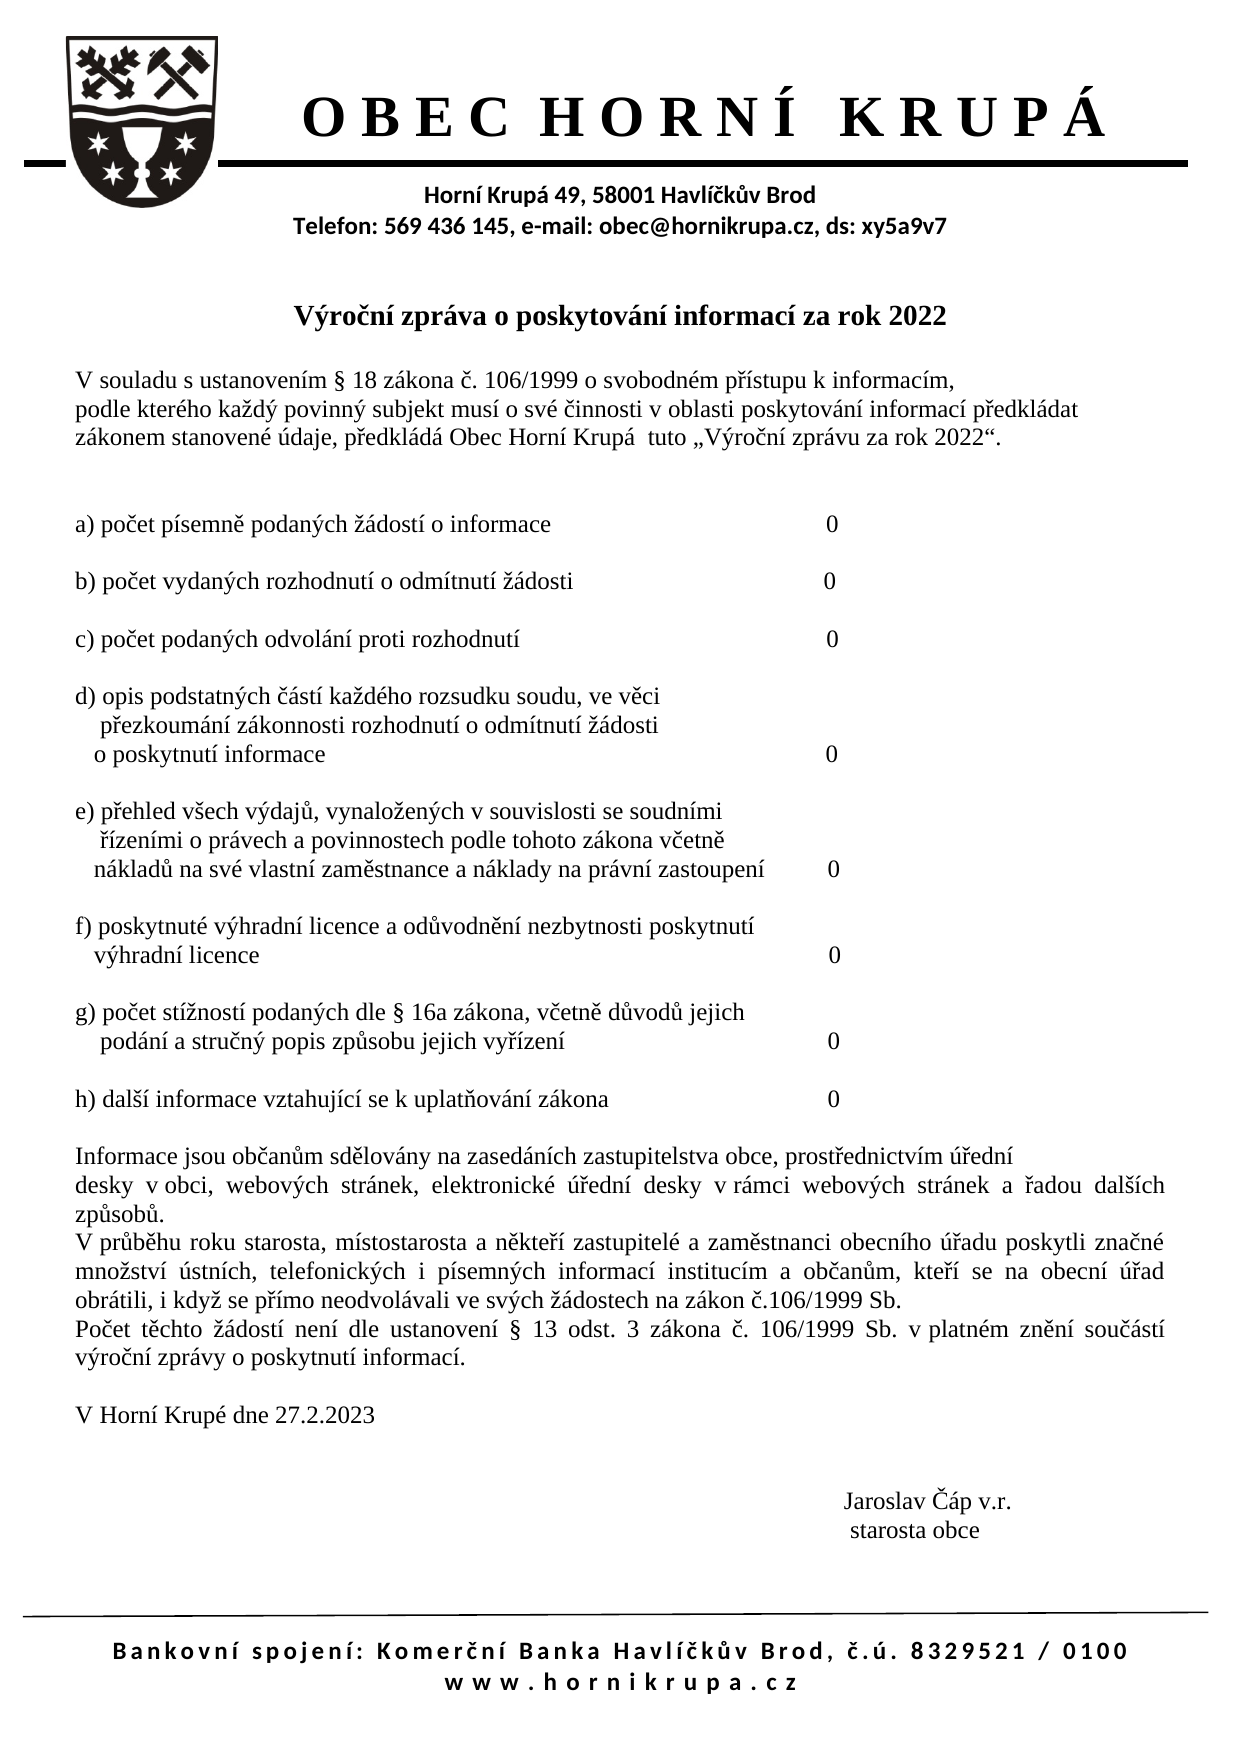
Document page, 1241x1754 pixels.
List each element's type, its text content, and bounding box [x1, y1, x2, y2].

text o poskytnutí informace 0 [75, 739, 1165, 767]
text b) počet vydaných rozhodnutí o odmítnutí žádosti 0 [75, 566, 1165, 595]
text desky v obci, webových stránek, elektronické úřední desky v rámci webových stránek a řadou dalších způsobů. [75, 1170, 1165, 1227]
text Informace jsou občanům sdělovány na zasedáních zastupitelstva obce, prostřednictvím úřední [75, 1141, 1165, 1170]
text Počet těchto žádostí není dle ustanovení § 13 odst. 3 zákona č. 106/1999 Sb. v platném znění součástí výroční zprávy o poskytnutí informací. [75, 1314, 1165, 1371]
text c) počet podaných odvolání proti rozhodnutí 0 [75, 624, 1165, 652]
text g) počet stížností podaných dle § 16a zákona, včetně důvodů jejich [75, 997, 1165, 1026]
text podání a stručný popis způsobu jejich vyřízení 0 [75, 1026, 1165, 1055]
text h) další informace vztahující se k uplatňování zákona 0 [75, 1084, 1165, 1112]
text přezkoumání zákonnosti rozhodnutí o odmítnutí žádosti [75, 710, 1165, 739]
text O b e c H o r n í K r u p á [218, 74, 1165, 151]
text Telefon: 569 436 145, e-mail: obec@hornikrupa.cz, ds: xy5a9v7 [75, 210, 1165, 240]
text výhradní licence 0 [75, 940, 1165, 969]
text starosta obce [75, 1515, 1165, 1544]
text d) opis podstatných částí každého rozsudku soudu, ve věci [75, 681, 1165, 710]
text e) přehled všech výdajů, vynaložených v souvislosti se soudními [75, 796, 1165, 825]
text podle kterého každý povinný subjekt musí o své činnosti v oblasti poskytování informací předkládat zákonem stanovené údaje, předkládá Obec Horní Krupá tuto „Výroční zprávu za rok 2022“. [75, 394, 1165, 451]
text Jaroslav Čáp v.r. [75, 1486, 1165, 1515]
text V průběhu roku starosta, místostarosta a někteří zastupitelé a zaměstnanci obecního úřadu poskytli značné množství ústních, telefonických i písemných informací institucím a občanům, kteří se na obecní úřad obrátili, i když se přímo neodvolávali ve svých žádostech na zákon č.106/1999 Sb. [75, 1227, 1165, 1314]
text a) počet písemně podaných žádostí o informace 0 [75, 509, 1165, 537]
text řízeními o právech a povinnostech podle tohoto zákona včetně [75, 825, 1165, 854]
text Horní Krupá 49, 58001 Havlíčkův Brod [75, 179, 1165, 210]
text f) poskytnuté výhradní licence a odůvodnění nezbytnosti poskytnutí [75, 911, 1165, 940]
text nákladů na své vlastní zaměstnance a náklady na právní zastoupení 0 [75, 854, 1165, 882]
text V souladu s ustanovením § 18 zákona č. 106/1999 o svobodném přístupu k informacím, [75, 365, 1165, 394]
text V Horní Krupé dne 27.2.2023 [75, 1400, 1165, 1429]
text Výroční zpráva o poskytování informací za rok 2022 [75, 298, 1165, 331]
